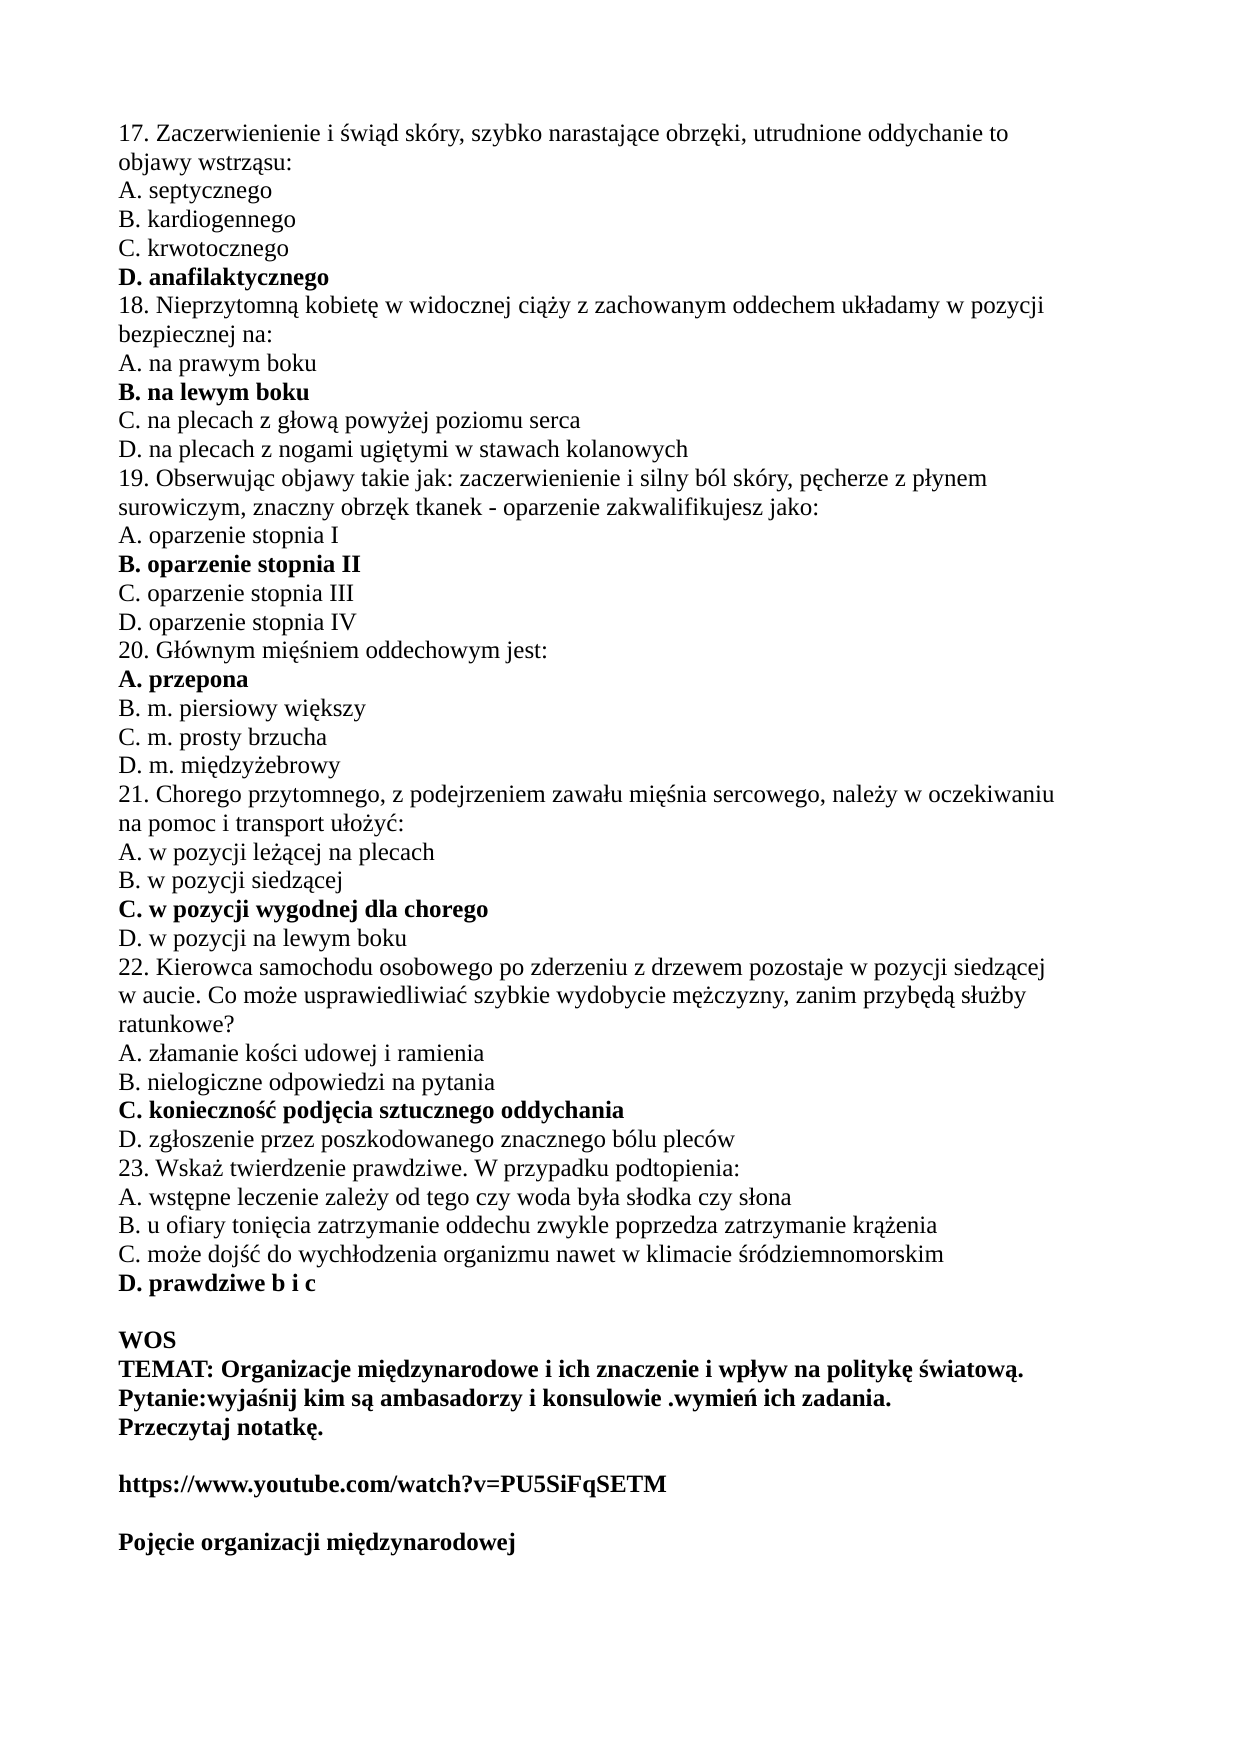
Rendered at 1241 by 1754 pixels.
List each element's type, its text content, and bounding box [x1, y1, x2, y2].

text 18. Nieprzytomną kobietę w widocznej ciąży z zachowanym oddechem układamy w pozycji [118, 291, 1122, 319]
text D. w pozycji na lewym boku [118, 923, 1122, 952]
text WOS [118, 1326, 1122, 1354]
text A. wstępne leczenie zależy od tego czy woda była słodka czy słona [118, 1182, 1122, 1211]
text B. u ofiary tonięcia zatrzymanie oddechu zwykle poprzedza zatrzymanie krążenia [118, 1211, 1122, 1239]
text D. zgłoszenie przez poszkodowanego znacznego bólu pleców [118, 1124, 1122, 1153]
text 23. Wskaż twierdzenie prawdziwe. W przypadku podtopienia: [118, 1153, 1122, 1182]
text B. kardiogennego [118, 204, 1122, 233]
text C. konieczność podjęcia sztucznego oddychania [118, 1096, 1122, 1124]
text 17. Zaczerwienienie i świąd skóry, szybko narastające obrzęki, utrudnione oddychanie to [118, 118, 1122, 147]
text C. oparzenie stopnia III [118, 578, 1122, 607]
text Przeczytaj notatkę. [118, 1412, 1122, 1441]
text D. prawdziwe b i c [118, 1268, 1122, 1297]
text A. złamanie kości udowej i ramienia [118, 1038, 1122, 1067]
text D. anafilaktycznego [118, 262, 1122, 291]
text 19. Obserwując objawy takie jak: zaczerwienienie i silny ból skóry, pęcherze z płynem [118, 463, 1122, 492]
text B. nielogiczne odpowiedzi na pytania [118, 1067, 1122, 1096]
text B. m. piersiowy większy [118, 693, 1122, 722]
text A. przepona [118, 664, 1122, 693]
text D. m. międzyżebrowy [118, 751, 1122, 779]
text B. w pozycji siedzącej [118, 866, 1122, 894]
text surowiczym, znaczny obrzęk tkanek - oparzenie zakwalifikujesz jako: [118, 492, 1122, 521]
text B. na lewym boku [118, 377, 1122, 406]
text C. krwotocznego [118, 233, 1122, 262]
text 22. Kierowca samochodu osobowego po zderzeniu z drzewem pozostaje w pozycji siedzącej [118, 952, 1122, 981]
text https://www.youtube.com/watch?v=PU5SiFqSETM [118, 1469, 1122, 1498]
text objawy wstrząsu: [118, 147, 1122, 176]
text ratunkowe? [118, 1009, 1122, 1038]
text TEMAT: Organizacje międzynarodowe i ich znaczenie i wpływ na politykę światową. [118, 1354, 1122, 1383]
text C. może dojść do wychłodzenia organizmu nawet w klimacie śródziemnomorskim [118, 1239, 1122, 1268]
text C. m. prosty brzucha [118, 722, 1122, 751]
text D. oparzenie stopnia IV [118, 607, 1122, 636]
text D. na plecach z nogami ugiętymi w stawach kolanowych [118, 434, 1122, 463]
text C. na plecach z głową powyżej poziomu serca [118, 406, 1122, 434]
text bezpiecznej na: [118, 319, 1122, 348]
text 20. Głównym mięśniem oddechowym jest: [118, 636, 1122, 664]
text A. w pozycji leżącej na plecach [118, 837, 1122, 866]
text A. oparzenie stopnia I [118, 521, 1122, 549]
text Pojęcie organizacji międzynarodowej [118, 1527, 1122, 1556]
text A. na prawym boku [118, 348, 1122, 377]
text B. oparzenie stopnia II [118, 549, 1122, 578]
text na pomoc i transport ułożyć: [118, 808, 1122, 837]
text Pytanie:wyjaśnij kim są ambasadorzy i konsulowie .wymień ich zadania. [118, 1383, 1122, 1412]
text C. w pozycji wygodnej dla chorego [118, 894, 1122, 923]
text A. septycznego [118, 176, 1122, 204]
text 21. Chorego przytomnego, z podejrzeniem zawału mięśnia sercowego, należy w oczekiwaniu [118, 779, 1122, 808]
text w aucie. Co może usprawiedliwiać szybkie wydobycie mężczyzny, zanim przybędą służby [118, 981, 1122, 1009]
